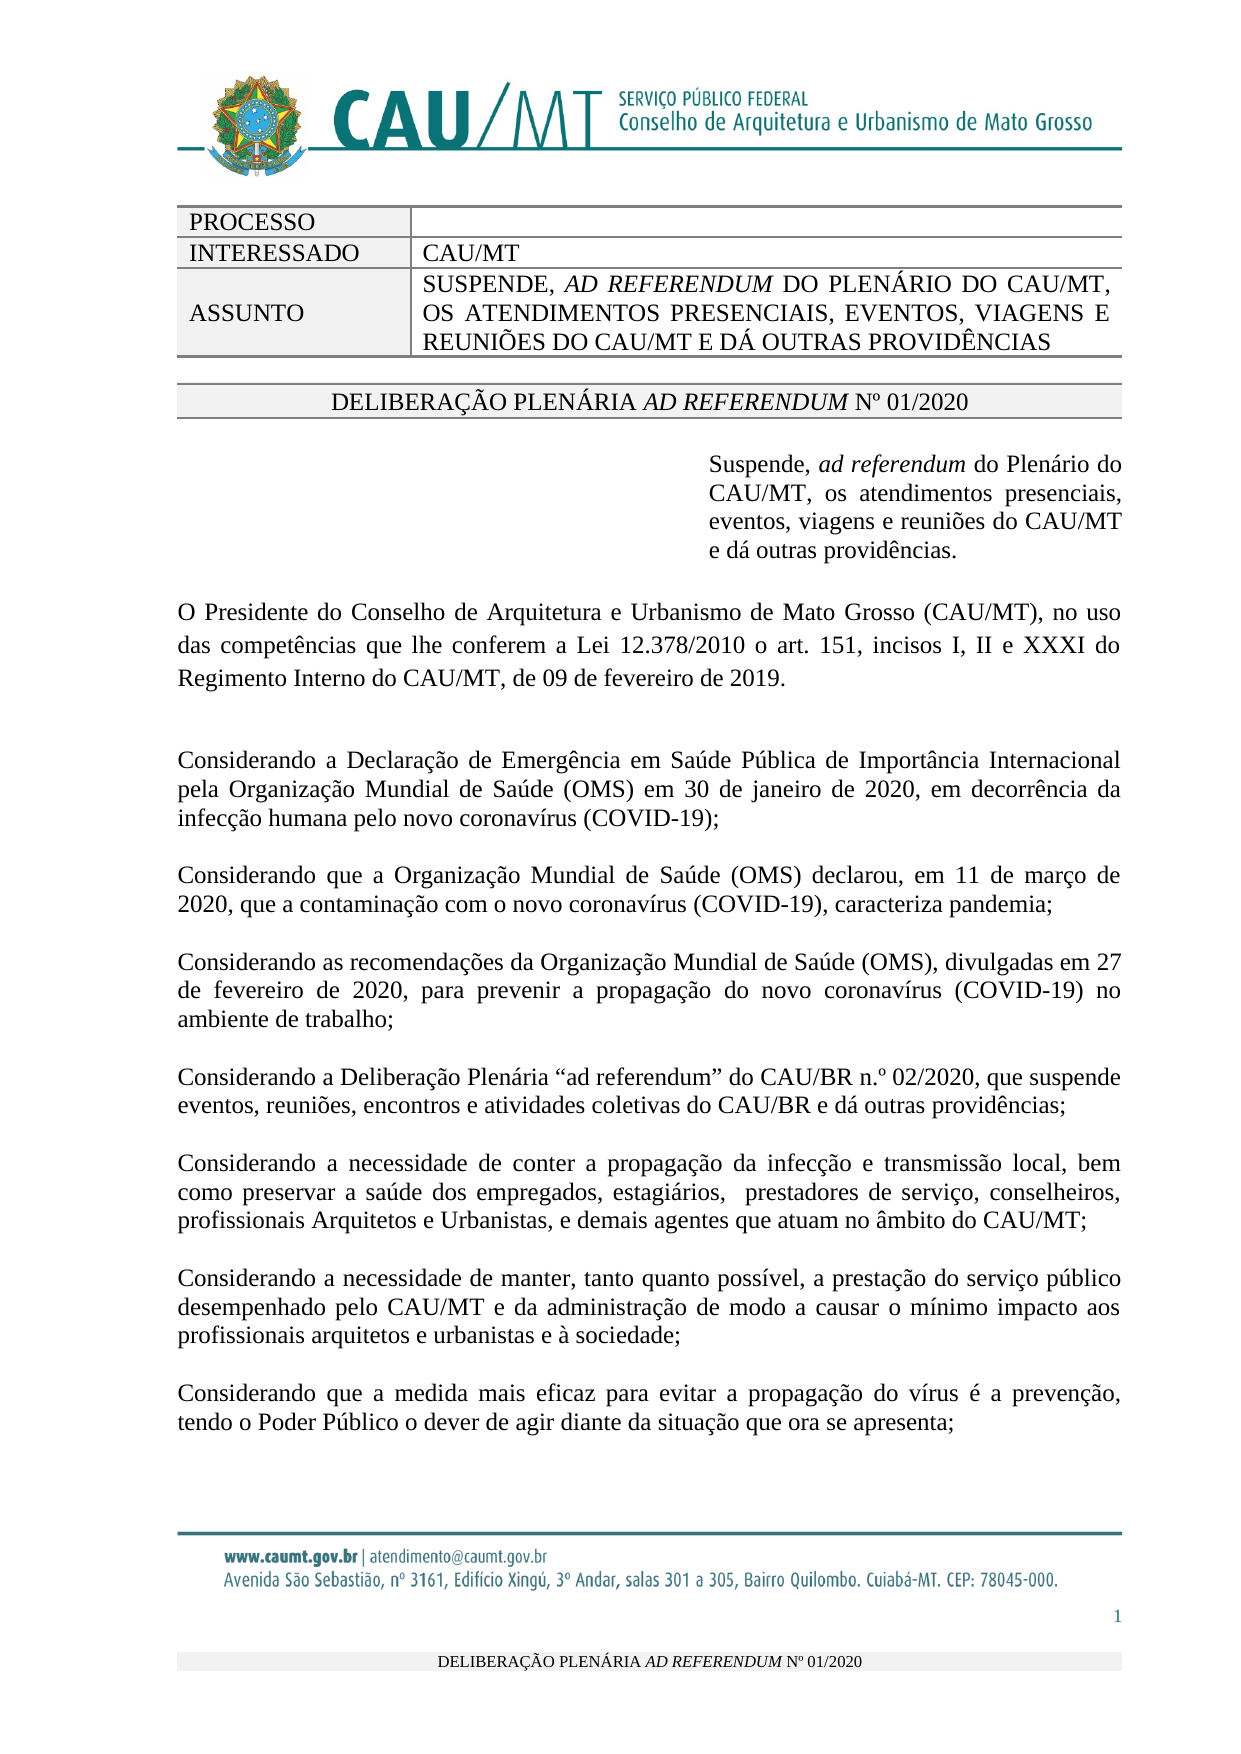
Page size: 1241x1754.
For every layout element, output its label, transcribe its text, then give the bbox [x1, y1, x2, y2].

text Suspende, ad referendum do Plenário do CAU/MT, os atendimentos presenciais, eventos, viagens e reuniões do CAU/MT e dá outras providências. [709, 449, 1122, 564]
text Considerando a Declaração de Emergência em Saúde Pública de Importância Internacional pela Organização Mundial de Saúde (OMS) em 30 de janeiro de 2020, em decorrência da infecção humana pelo novo coronavírus (COVID-19); [177, 746, 1122, 832]
text O Presidente do Conselho de Arquitetura e Urbanismo de Mato Grosso (CAU/MT), no uso das competências que lhe conferem a Lei 12.378/2010 o art. 151, incisos I, II e XXXI do Regimento Interno do CAU/MT, de 09 de fevereiro de 2019. [177, 597, 1122, 692]
text Considerando que a medida mais eficaz para evitar a propagação do vírus é a prevenção, tendo o Poder Público o dever de agir diante da situação que ora se apresenta; [177, 1378, 1122, 1436]
text Considerando a necessidade de conter a propagação da infecção e transmissão local, bem como preservar a saúde dos empregados, estagiários, prestadores de serviço, conselheiros, profissionais Arquitetos e Urbanistas, e demais agentes que atuam no âmbito do CAU/MT; [177, 1148, 1122, 1234]
table_cell INTERESSADO [177, 238, 410, 267]
table_cell ASSUNTO [177, 269, 410, 355]
table_header [412, 208, 1122, 236]
text Considerando que a Organização Mundial de Saúde (OMS) declarou, em 11 de março de 2020, que a contaminação com o novo coronavírus (COVID-19), caracteriza pandemia; [177, 861, 1122, 918]
text Considerando a Deliberação Plenária “ad referendum” do CAU/BR n.º 02/2020, que suspende eventos, reuniões, encontros e atividades coletivas do CAU/BR e dá outras providências; [177, 1062, 1122, 1119]
table_cell CAU/MT [412, 238, 1122, 267]
text DELIBERAÇÃO PLENÁRIA AD REFERENDUM Nº 01/2020 [177, 385, 1122, 417]
table_cell SUSPENDE, AD REFERENDUM DO PLENÁRIO DO CAU/MT, OS ATENDIMENTOS PRESENCIAIS, EVENTOS, VIAGENS E REUNIÕES DO CAU/MT E DÁ OUTRAS PROVIDÊNCIAS [412, 269, 1122, 355]
table_header PROCESSO [177, 208, 410, 236]
text Considerando as recomendações da Organização Mundial de Saúde (OMS), divulgadas em 27 de fevereiro de 2020, para prevenir a propagação do novo coronavírus (COVID-19) no ambiente de trabalho; [177, 947, 1122, 1033]
text Considerando a necessidade de manter, tanto quanto possível, a prestação do serviço público desempenhado pelo CAU/MT e da administração de modo a causar o mínimo impacto aos profissionais arquitetos e urbanistas e à sociedade; [177, 1263, 1122, 1349]
